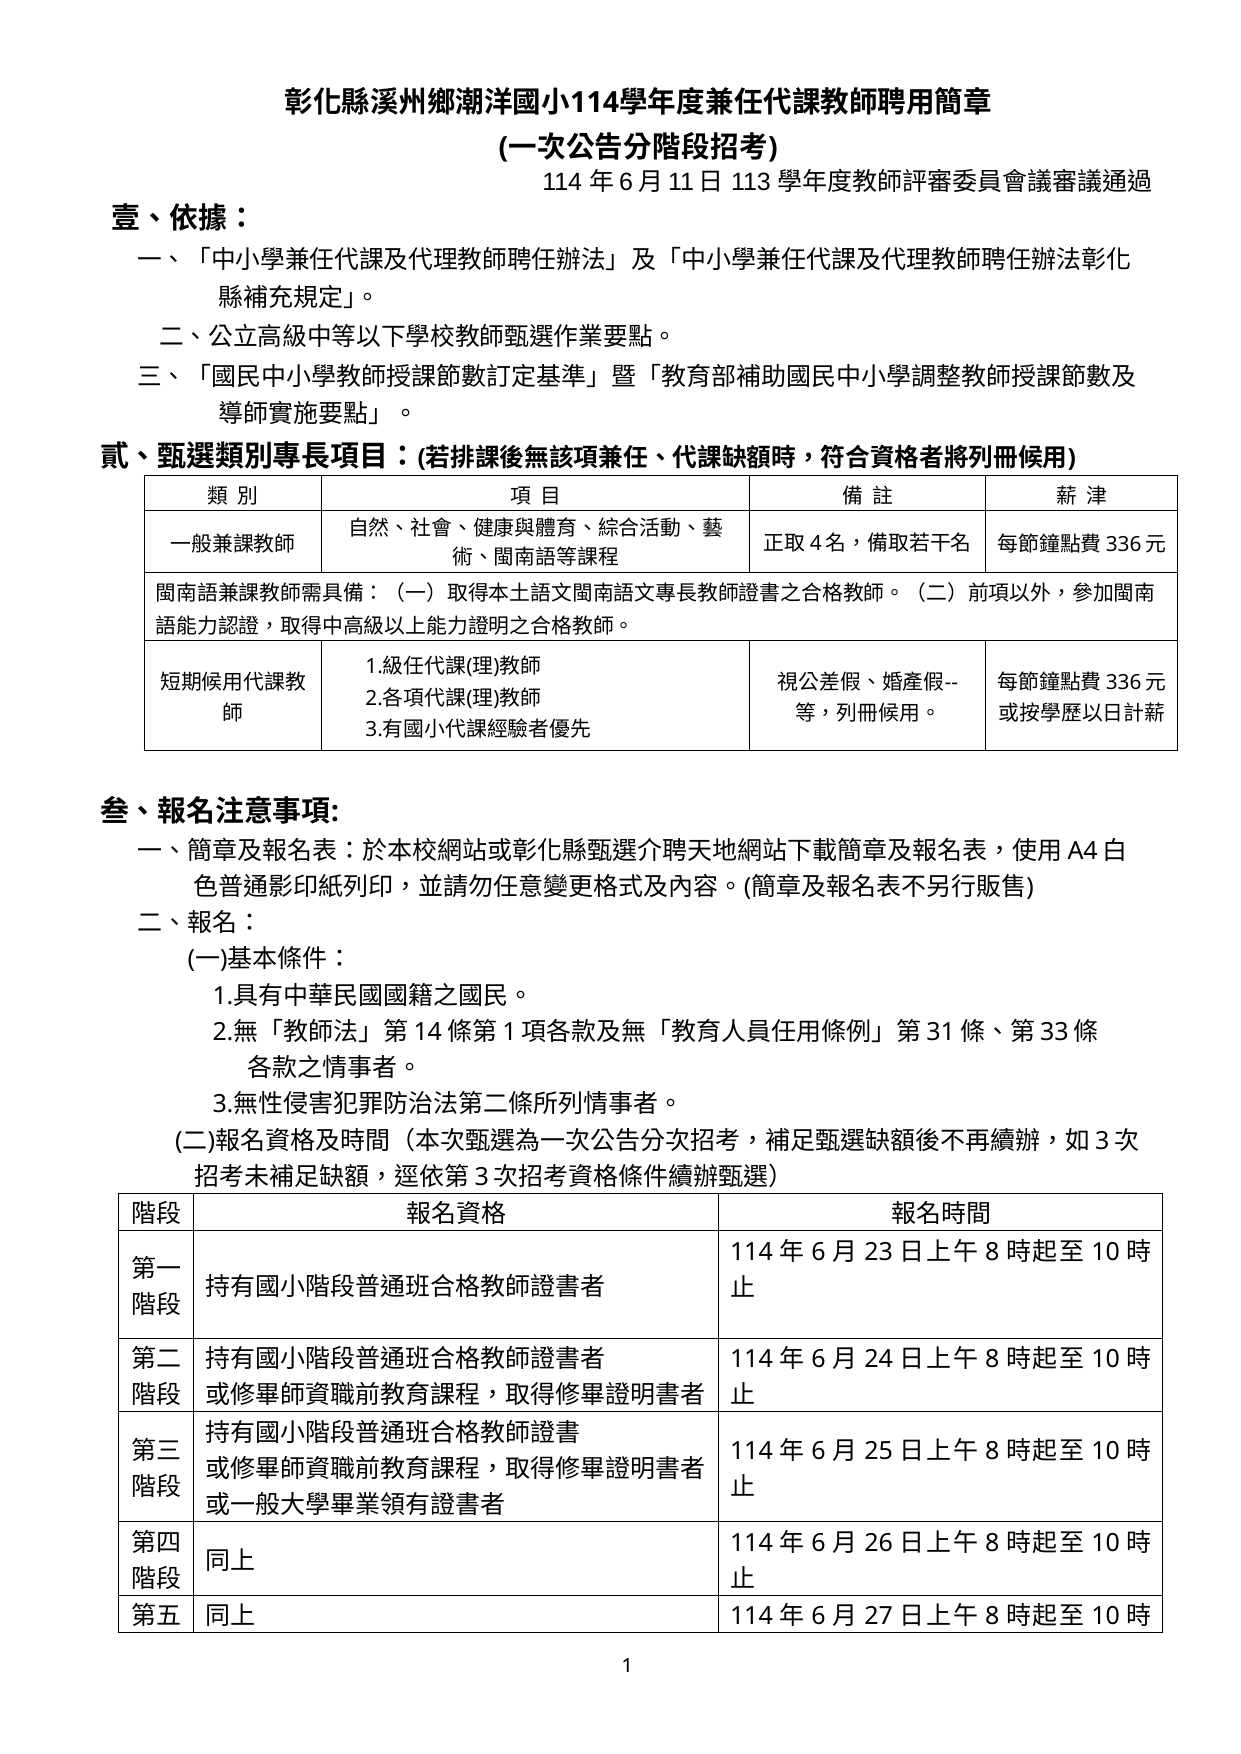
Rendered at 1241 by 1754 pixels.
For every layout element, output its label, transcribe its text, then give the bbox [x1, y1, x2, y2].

table_cell 正取4名，備取若干名 [750, 511, 985, 572]
table_cell 每節鐘點費336元 或按學歷以日計薪 [986, 641, 1177, 750]
table_cell 第二階段 [119, 1339, 193, 1411]
text 3.無性侵害犯罪防治法第二條所列情事者。 [100, 1084, 1152, 1120]
table_cell 第五 [119, 1596, 193, 1632]
table_header 備 註 [750, 476, 985, 510]
table_cell 視公差假、婚產假--等，列冊候用。 [750, 641, 985, 750]
table_cell 每節鐘點費336元 [986, 511, 1177, 572]
table_cell 第一階段 [119, 1231, 193, 1338]
table_cell 持有國小階段普通班合格教師證書者 [194, 1231, 718, 1338]
text (一次公告分階段招考) [121, 119, 1154, 163]
table_cell 第三階段 [119, 1412, 193, 1521]
table_cell 短期候用代課教師 [145, 641, 321, 750]
text 壹、依據： [112, 199, 716, 236]
table_cell 閩南語兼課教師需具備：（一）取得本土語文閩南語文專長教師證書之合格教師。（二）前項以外，參加閩南語能力認證，取得中高級以上能力證明之合格教師。 [145, 573, 1177, 640]
text 2.無「教師法」第14條第1項各款及無「教育人員任用條例」第31條、第33條 [150, 1011, 1152, 1048]
table_cell 持有國小階段普通班合格教師證書 或修畢師資職前教育課程，取得修畢證明書者 或一般大學畢業領有證書者 [194, 1412, 718, 1521]
table_header 報名時間 [719, 1194, 1162, 1230]
table_header 薪 津 [986, 476, 1177, 510]
table_header 階段 [119, 1194, 193, 1230]
text 招考未補足缺額，逕依第3次招考資格條件續辦甄選） [175, 1156, 1152, 1193]
table_cell 1.級任代課(理)教師 2.各項代課(理)教師 3.有國小代課經驗者優先 [322, 641, 749, 750]
text 三、「國民中小學教師授課節數訂定基準」暨「教育部補助國民中小學調整教師授課節數及導師實施要點」。 [112, 355, 1149, 430]
text (二)報名資格及時間（本次甄選為一次公告分次招考，補足甄選缺額後不再續辦，如3次 [175, 1120, 1152, 1156]
table_cell 114年6月26日上午8時起至10時止 [719, 1522, 1162, 1594]
text (一)基本條件： [100, 939, 1152, 975]
table_cell 114年6月27日上午8時起至10時 [719, 1596, 1162, 1632]
text 各款之情事者。 [150, 1048, 1152, 1084]
table_cell 114年6月24日上午8時起至10時止 [719, 1339, 1162, 1411]
text 彰化縣溪州鄉潮洋國小114學年度兼任代課教師聘用簡章 [121, 74, 1154, 119]
text 叁、報名注意事項: [100, 788, 1152, 830]
table_cell 同上 [194, 1596, 718, 1632]
text 114 年6月11日 113 學年度教師評審委員會議審議通過 [100, 163, 1152, 197]
table_cell 第四階段 [119, 1522, 193, 1594]
table_cell 持有國小階段普通班合格教師證書者 或修畢師資職前教育課程，取得修畢證明書者 [194, 1339, 718, 1411]
text 貳、甄選類別專長項目：(若排課後無該項兼任、代課缺額時，符合資格者將列冊候用) [100, 430, 1152, 475]
table_header 類 別 [145, 476, 321, 510]
table_cell 114年6月23日上午8時起至10時止 [719, 1231, 1162, 1338]
table_header 項 目 [322, 476, 749, 510]
table_cell 114年6月25日上午8時起至10時止 [719, 1412, 1162, 1521]
text 一、簡章及報名表：於本校網站或彰化縣甄選介聘天地網站下載簡章及報名表，使用A4白色普通影印紙列印，並請勿任意變更格式及內容。(簡章及報名表不另行販售) [137, 830, 1152, 903]
text 一、「中小學兼任代課及代理教師聘任辦法」及「中小學兼任代課及代理教師聘任辦法彰化縣補充規定」。 [112, 238, 1149, 313]
table_cell 一般兼課教師 [145, 511, 321, 572]
text 1.具有中華民國國籍之國民。 [100, 975, 1152, 1011]
text 二、公立高級中等以下學校教師甄選作業要點。 [159, 316, 1149, 353]
text 二、報名： [100, 903, 1152, 939]
table_cell 自然、社會、健康與體育、綜合活動、藝術、閩南語等課程 [322, 511, 749, 572]
table_header 報名資格 [194, 1194, 718, 1230]
table_cell 同上 [194, 1522, 718, 1594]
